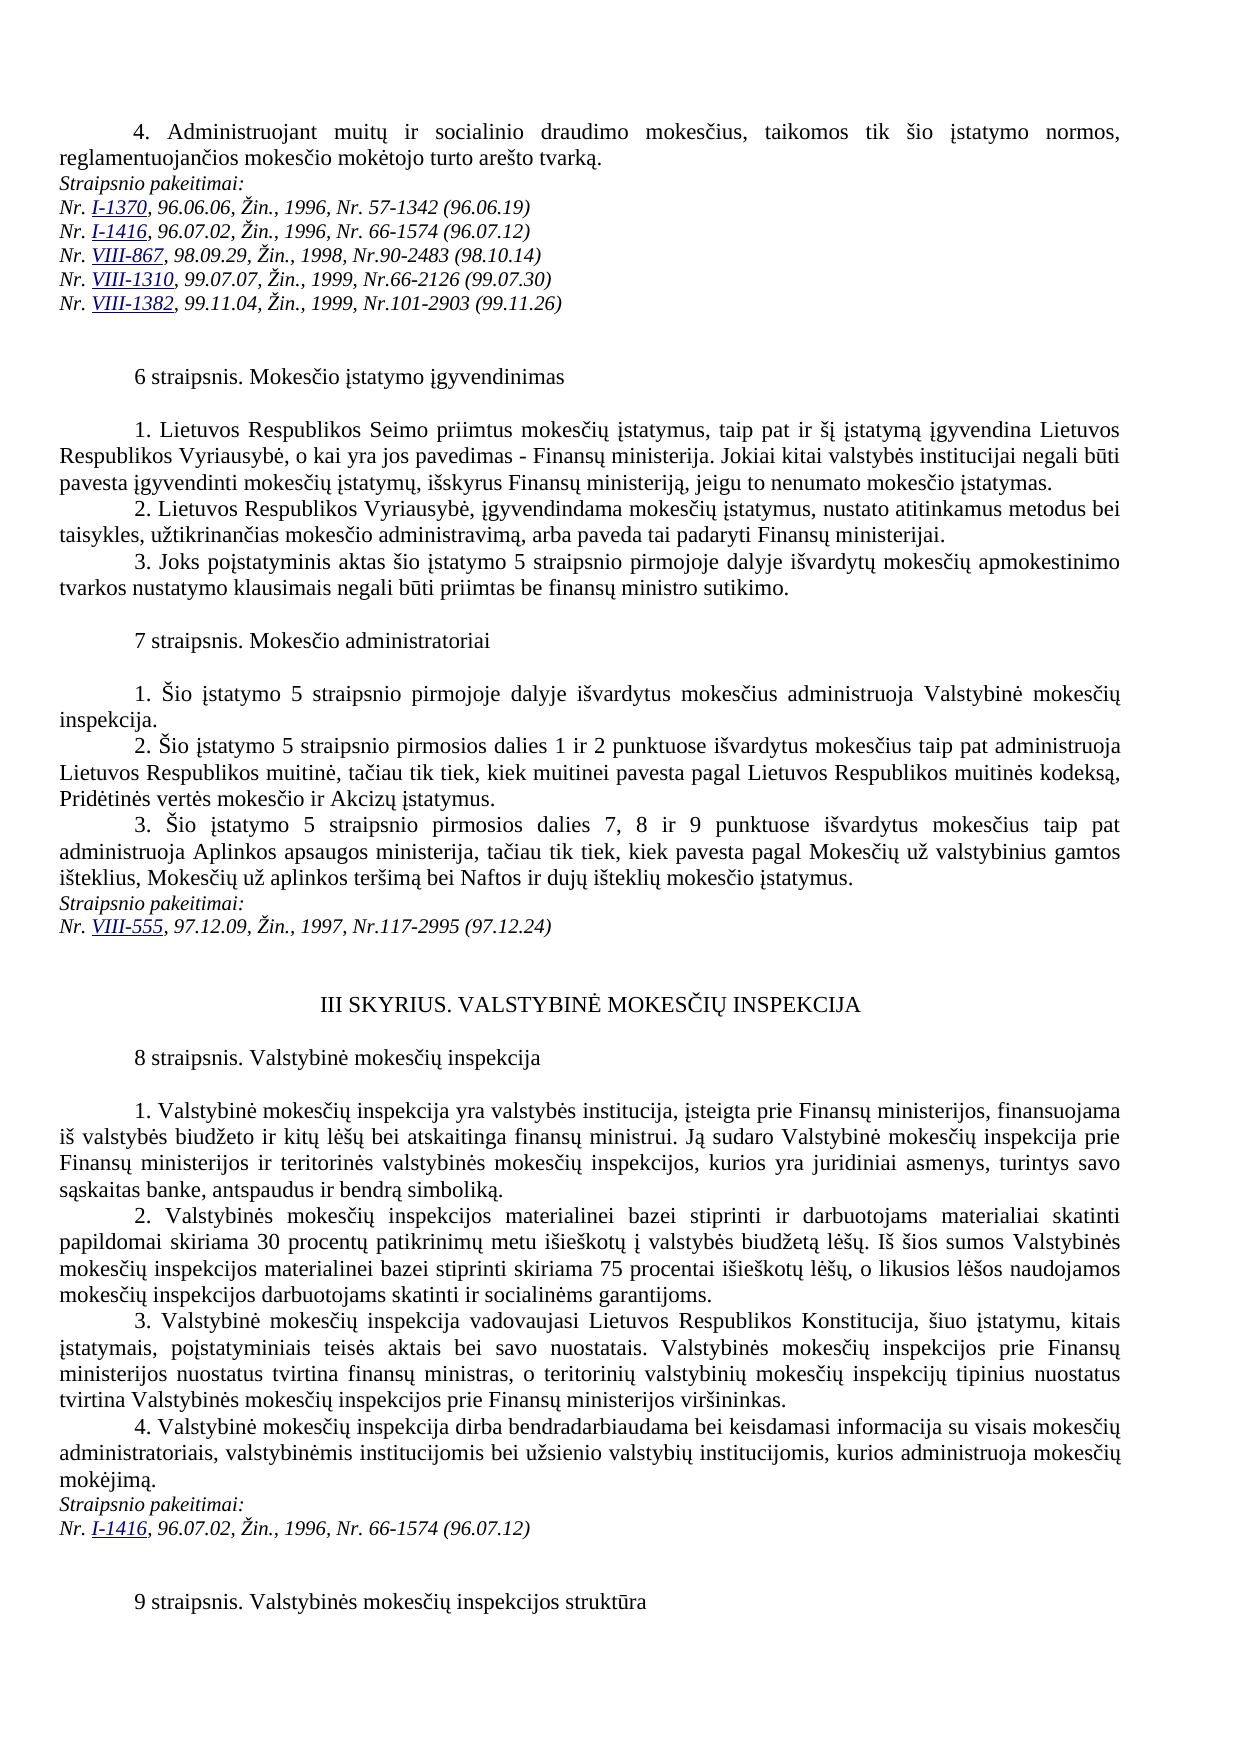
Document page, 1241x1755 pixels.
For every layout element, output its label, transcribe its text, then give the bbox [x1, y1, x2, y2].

text 3. Valstybinė mokesčių inspekcija vadovaujasi Lietuvos Respublikos Konstitucija, šiuo įstatymu, kitais įstatymais, poįstatyminiais teisės aktais bei savo nuostatais. Valstybinės mokesčių inspekcijos prie Finansų ministerijos nuostatus tvirtina finansų ministras, o teritorinių valstybinių mokesčių inspekcijų tipinius nuostatus tvirtina Valstybinės mokesčių inspekcijos prie Finansų ministerijos viršininkas. [59, 1307, 1122, 1413]
text Nr. VIII-555, 97.12.09, Žin., 1997, Nr.117-2995 (97.12.24) [59, 914, 1122, 938]
text 3. Joks poįstatyminis aktas šio įstatymo 5 straipsnio pirmojoje dalyje išvardytų mokesčių apmokestinimo tvarkos nustatymo klausimais negali būti priimtas be finansų ministro sutikimo. [59, 548, 1122, 601]
text 1. Lietuvos Respublikos Seimo priimtus mokesčių įstatymus, taip pat ir šį įstatymą įgyvendina Lietuvos Respublikos Vyriausybė, o kai yra jos pavedimas - Finansų ministerija. Jokiai kitai valstybės institucijai negali būti pavesta įgyvendinti mokesčių įstatymų, išskyrus Finansų ministeriją, jeigu to nenumato mokesčio įstatymas. [59, 416, 1122, 495]
text Straipsnio pakeitimai: [59, 171, 1122, 195]
text 7 straipsnis. Mokesčio administratoriai [59, 627, 1122, 653]
text 1. Šio įstatymo 5 straipsnio pirmojoje dalyje išvardytus mokesčius administruoja Valstybinė mokesčių inspekcija. [59, 679, 1122, 732]
text Nr. VIII-1310, 99.07.07, Žin., 1999, Nr.66-2126 (99.07.30) [59, 267, 1122, 291]
text Nr. VIII-1382, 99.11.04, Žin., 1999, Nr.101-2903 (99.11.26) [59, 291, 1122, 315]
text 2. Šio įstatymo 5 straipsnio pirmosios dalies 1 ir 2 punktuose išvardytus mokesčius taip pat administruoja Lietuvos Respublikos muitinė, tačiau tik tiek, kiek muitinei pavesta pagal Lietuvos Respublikos muitinės kodeksą, Pridėtinės vertės mokesčio ir Akcizų įstatymus. [59, 732, 1122, 811]
text Nr. I-1416, 96.07.02, Žin., 1996, Nr. 66-1574 (96.07.12) [59, 219, 1122, 243]
text Nr. I-1416, 96.07.02, Žin., 1996, Nr. 66-1574 (96.07.12) [59, 1516, 1122, 1540]
text 2. Lietuvos Respublikos Vyriausybė, įgyvendindama mokesčių įstatymus, nustato atitinkamus metodus bei taisykles, užtikrinančias mokesčio administravimą, arba paveda tai padaryti Finansų ministerijai. [59, 495, 1122, 548]
subtitle III SKYRIUS. VALSTYBINĖ MOKESČIŲ INSPEKCIJA [59, 991, 1122, 1018]
text 8 straipsnis. Valstybinė mokesčių inspekcija [59, 1044, 1122, 1070]
text Straipsnio pakeitimai: [59, 1492, 1122, 1516]
text 4. Administruojant muitų ir socialinio draudimo mokesčius, taikomos tik šio įstatymo normos, reglamentuojančios mokesčio mokėtojo turto arešto tvarką. [59, 118, 1122, 171]
text Straipsnio pakeitimai: [59, 890, 1122, 914]
text 2. Valstybinės mokesčių inspekcijos materialinei bazei stiprinti ir darbuotojams materialiai skatinti papildomai skiriama 30 procentų patikrinimų metu išieškotų į valstybės biudžetą lėšų. Iš šios sumos Valstybinės mokesčių inspekcijos materialinei bazei stiprinti skiriama 75 procentai išieškotų lėšų, o likusios lėšos naudojamos mokesčių inspekcijos darbuotojams skatinti ir socialinėms garantijoms. [59, 1202, 1122, 1307]
text Nr. VIII-867, 98.09.29, Žin., 1998, Nr.90-2483 (98.10.14) [59, 243, 1122, 267]
text 4. Valstybinė mokesčių inspekcija dirba bendradarbiaudama bei keisdamasi informacija su visais mokesčių administratoriais, valstybinėmis institucijomis bei užsienio valstybių institucijomis, kurios administruoja mokesčių mokėjimą. [59, 1413, 1122, 1492]
text 6 straipsnis. Mokesčio įstatymo įgyvendinimas [59, 363, 1122, 390]
text 1. Valstybinė mokesčių inspekcija yra valstybės institucija, įsteigta prie Finansų ministerijos, finansuojama iš valstybės biudžeto ir kitų lėšų bei atskaitinga finansų ministrui. Ją sudaro Valstybinė mokesčių inspekcija prie Finansų ministerijos ir teritorinės valstybinės mokesčių inspekcijos, kurios yra juridiniai asmenys, turintys savo sąskaitas banke, antspaudus ir bendrą simboliką. [59, 1097, 1122, 1202]
text Nr. I-1370, 96.06.06, Žin., 1996, Nr. 57-1342 (96.06.19) [59, 195, 1122, 219]
text 9 straipsnis. Valstybinės mokesčių inspekcijos struktūra [59, 1588, 1122, 1614]
text 3. Šio įstatymo 5 straipsnio pirmosios dalies 7, 8 ir 9 punktuose išvardytus mokesčius taip pat administruoja Aplinkos apsaugos ministerija, tačiau tik tiek, kiek pavesta pagal Mokesčių už valstybinius gamtos išteklius, Mokesčių už aplinkos teršimą bei Naftos ir dujų išteklių mokesčio įstatymus. [59, 811, 1122, 890]
